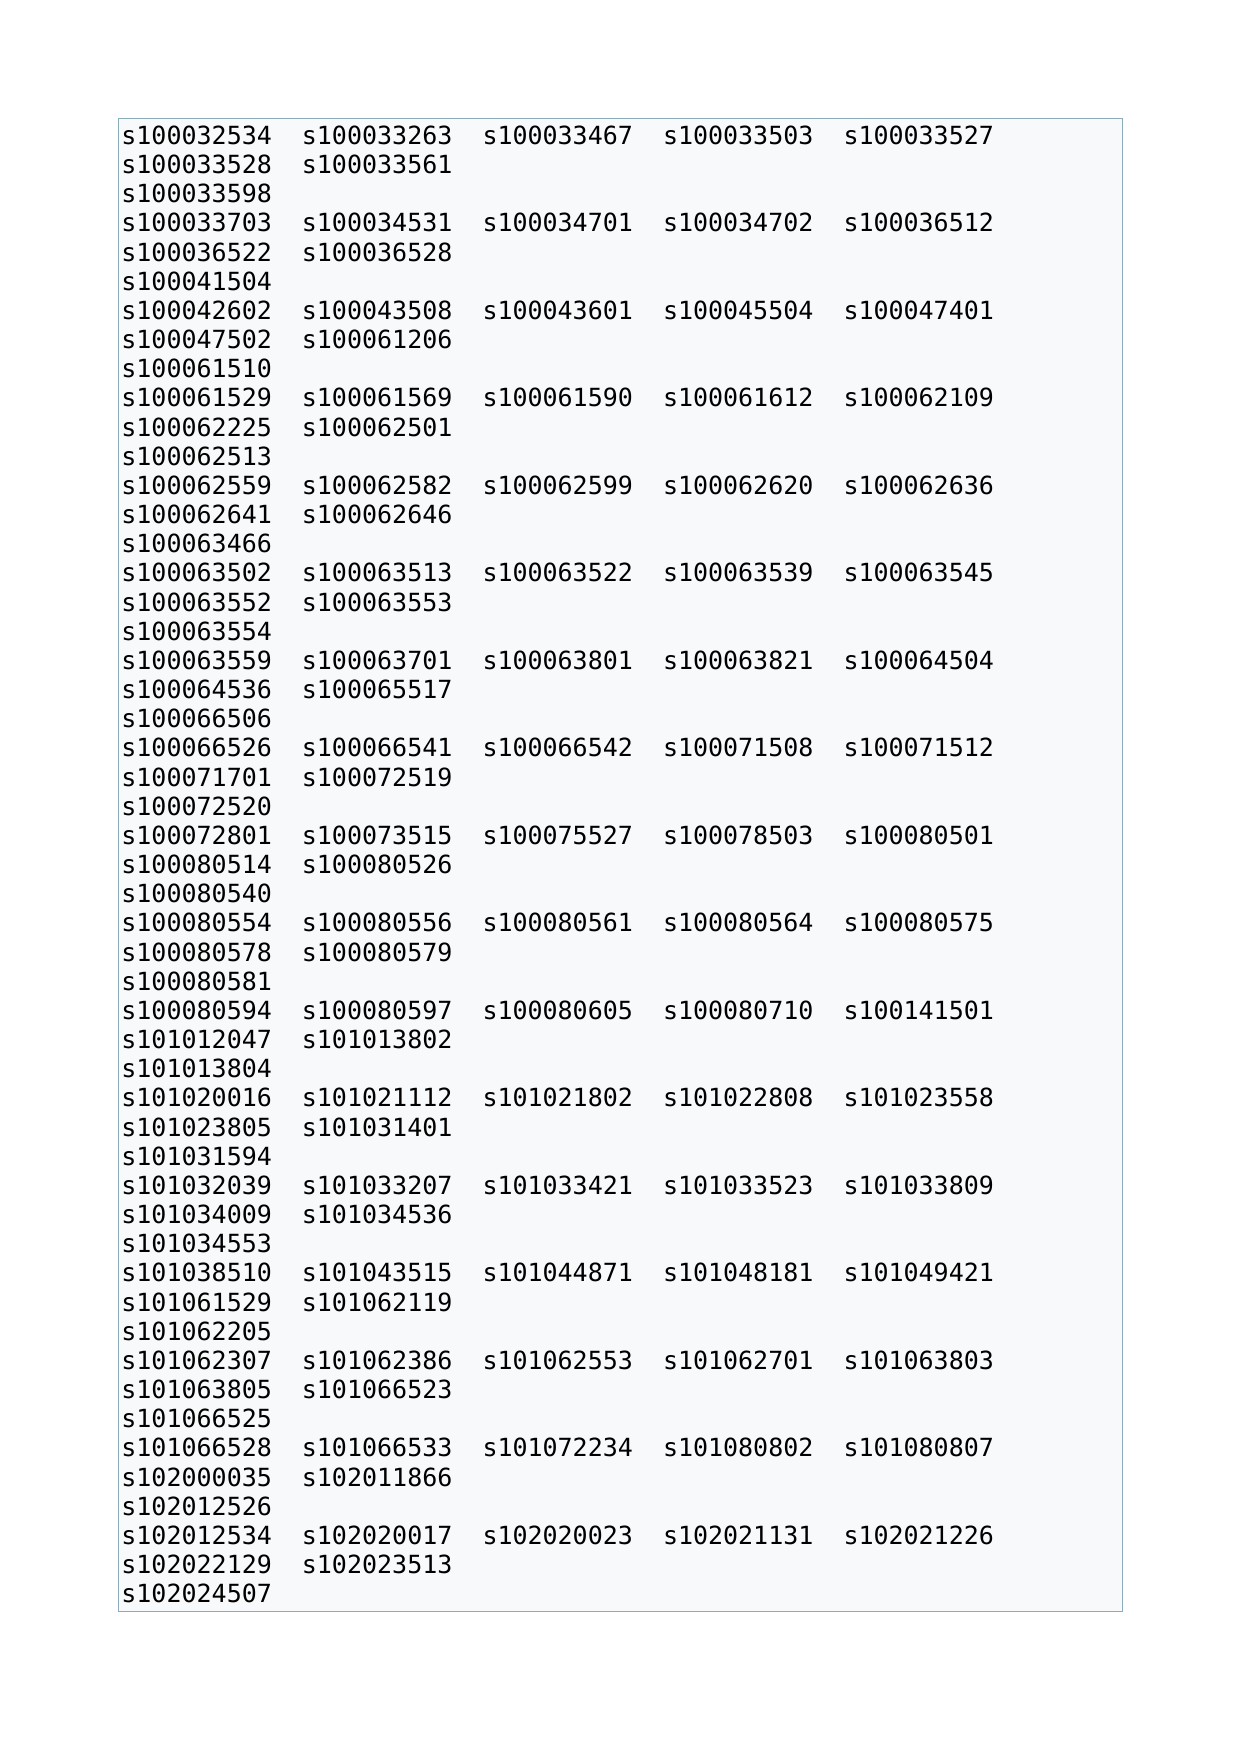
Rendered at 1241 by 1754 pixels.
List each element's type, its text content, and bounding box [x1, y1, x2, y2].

text s100032534 s100033263 s100033467 s100033503 s100033527 s100033528 s100033561 s100033598 s100033703 s100034531 s100034701 s100034702 s100036512 s100036522 s100036528 s100041504 s100042602 s100043508 s100043601 s100045504 s100047401 s100047502 s100061206 s100061510 s100061529 s100061569 s100061590 s100061612 s100062109 s100062225 s100062501 s100062513 s100062559 s100062582 s100062599 s100062620 s100062636 s100062641 s100062646 s100063466 s100063502 s100063513 s100063522 s100063539 s100063545 s100063552 s100063553 s100063554 s100063559 s100063701 s100063801 s100063821 s100064504 s100064536 s100065517 s100066506 s100066526 s100066541 s100066542 s100071508 s100071512 s100071701 s100072519 s100072520 s100072801 s100073515 s100075527 s100078503 s100080501 s100080514 s100080526 s100080540 s100080554 s100080556 s100080561 s100080564 s100080575 s100080578 s100080579 s100080581 s100080594 s100080597 s100080605 s100080710 s100141501 s101012047 s101013802 s101013804 s101020016 s101021112 s101021802 s101022808 s101023558 s101023805 s101031401 s101031594 s101032039 s101033207 s101033421 s101033523 s101033809 s101034009 s101034536 s101034553 s101038510 s101043515 s101044871 s101048181 s101049421 s101061529 s101062119 s101062205 s101062307 s101062386 s101062553 s101062701 s101063803 s101063805 s101066523 s101066525 s101066528 s101066533 s101072234 s101080802 s101080807 s102000035 s102011866 s102012526 s102012534 s102020017 s102020023 s102021131 s102021226 s102022129 s102023513 s102024507 [119, 119, 1122, 1611]
